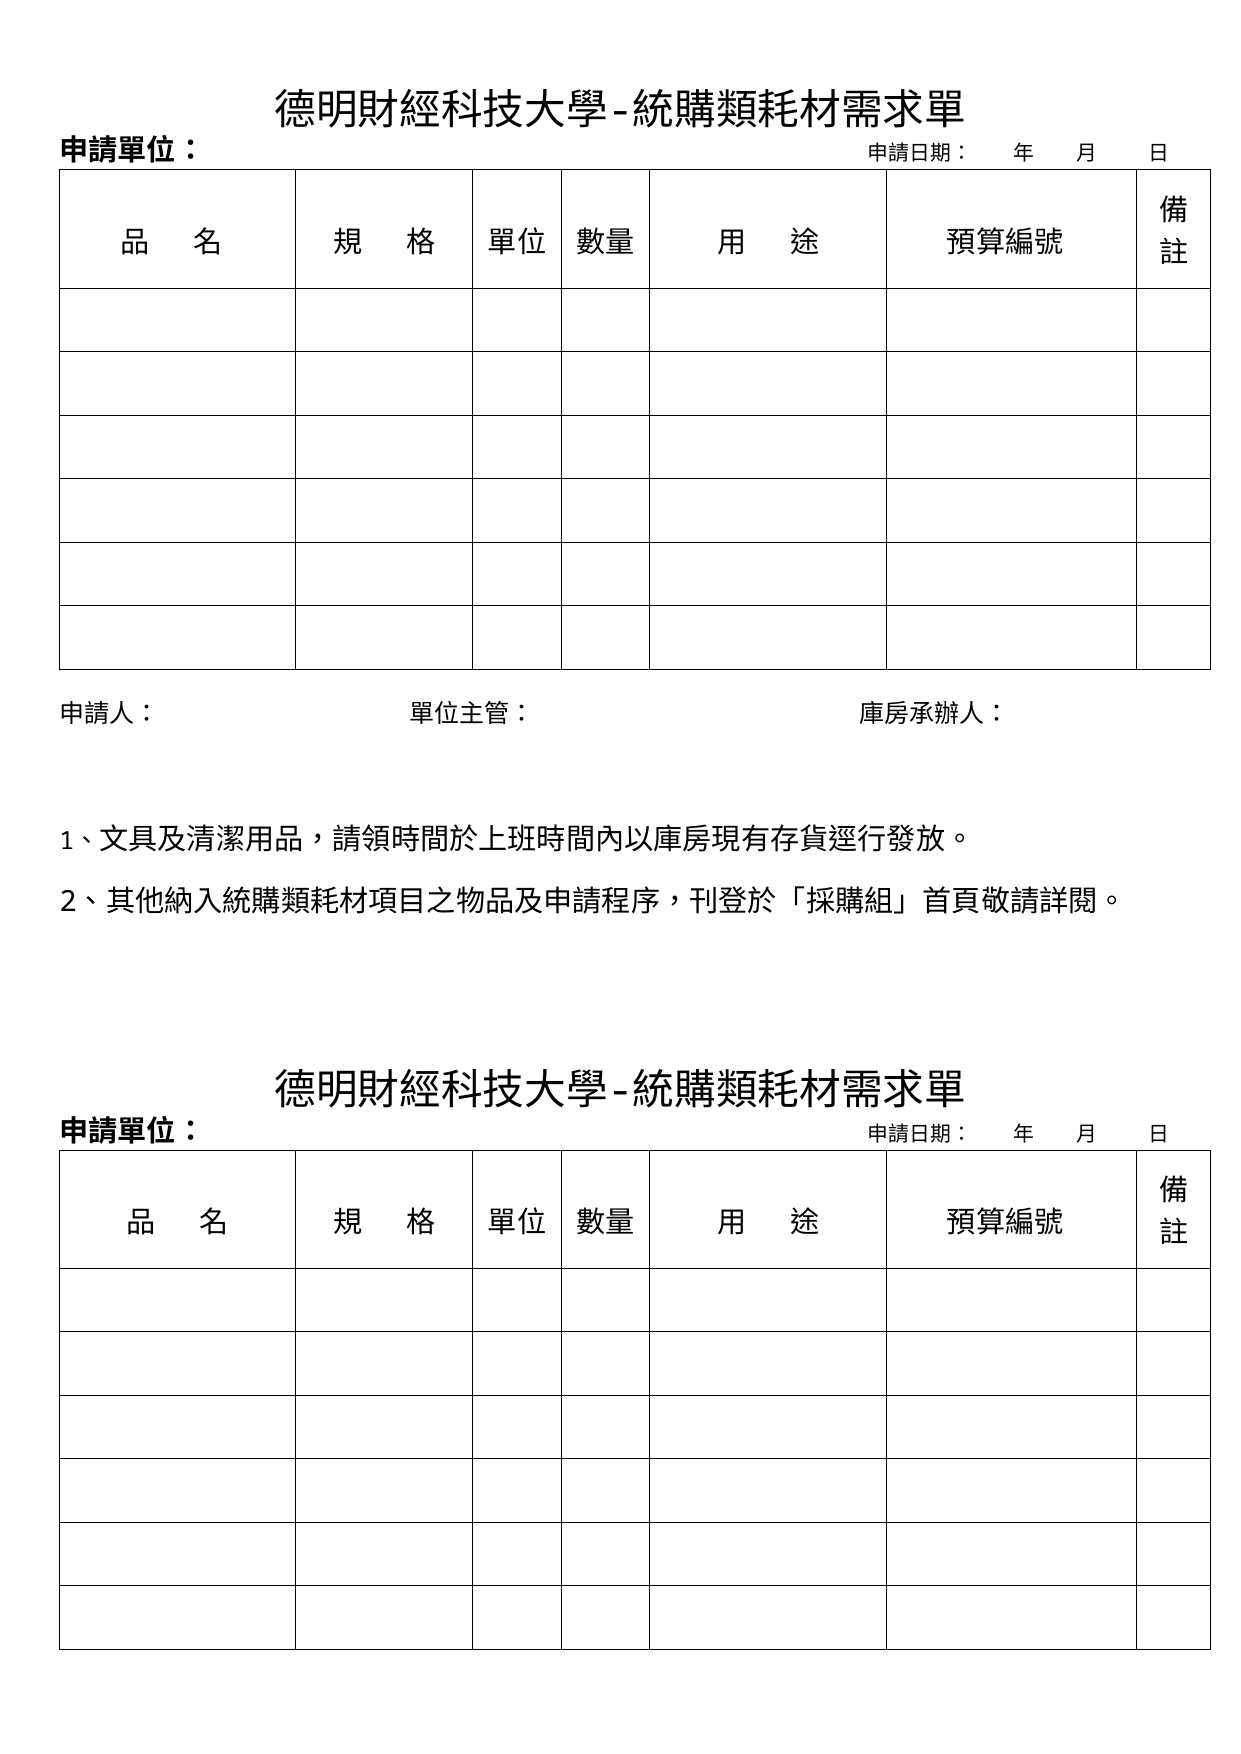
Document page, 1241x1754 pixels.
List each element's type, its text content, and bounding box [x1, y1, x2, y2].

table_cell [1137, 1523, 1210, 1585]
table_cell [60, 479, 295, 542]
table_cell [60, 1523, 295, 1585]
table_cell [1137, 1459, 1210, 1522]
table_cell [296, 543, 472, 605]
table_cell [60, 1396, 295, 1458]
table_cell [887, 1269, 1136, 1331]
table_cell [473, 289, 561, 351]
table_cell [650, 1586, 886, 1649]
table_cell [650, 289, 886, 351]
table_cell [296, 479, 472, 542]
table_cell [650, 1523, 886, 1585]
table_cell [60, 289, 295, 351]
table_cell [887, 1586, 1136, 1649]
table_cell [60, 606, 295, 669]
table_cell [296, 1269, 472, 1331]
table_cell [1137, 289, 1210, 351]
table_cell [1137, 1332, 1210, 1395]
table_header 數量 [562, 1151, 649, 1268]
table_header 品 名 [60, 170, 295, 287]
text 德明財經科技大學-統購類耗材需求單 [59, 64, 1181, 127]
table_cell [887, 1396, 1136, 1458]
table_header 單位 [473, 1151, 561, 1268]
table_header 預算編號 [887, 170, 1136, 287]
table_cell [650, 606, 886, 669]
text 2、其他納入統購類耗材項目之物品及申請程序，刊登於「採購組」首頁敬請詳閱。 [59, 857, 1181, 920]
table_cell [562, 1269, 649, 1331]
table_cell [650, 352, 886, 414]
table_cell [887, 606, 1136, 669]
table_cell [296, 1396, 472, 1458]
table_header 備 註 [1137, 1151, 1210, 1268]
table_cell [60, 543, 295, 605]
table_cell [296, 1332, 472, 1395]
table_cell [473, 479, 561, 542]
table_cell [473, 1586, 561, 1649]
table_cell [562, 543, 649, 605]
table_cell [60, 1269, 295, 1331]
table_cell [60, 1586, 295, 1649]
table_cell [296, 1523, 472, 1585]
table_cell [473, 543, 561, 605]
table_header 備 註 [1137, 170, 1210, 287]
table_cell [887, 1523, 1136, 1585]
table_cell [1137, 606, 1210, 669]
table_header 用 途 [650, 1151, 886, 1268]
table_cell [473, 606, 561, 669]
table_header 預算編號 [887, 1151, 1136, 1268]
table_header 用 途 [650, 170, 886, 287]
table_cell [650, 543, 886, 605]
table_cell [473, 1332, 561, 1395]
table_header 規 格 [296, 1151, 472, 1268]
table_cell [562, 1586, 649, 1649]
table_header 規 格 [296, 170, 472, 287]
table_cell [296, 352, 472, 414]
table_cell [473, 1459, 561, 1522]
table_cell [1137, 1269, 1210, 1331]
table_cell [562, 606, 649, 669]
table_cell [1137, 1396, 1210, 1458]
table_cell [296, 1586, 472, 1649]
table_cell [60, 416, 295, 478]
table_header 品 名 [60, 1151, 295, 1268]
table_cell [473, 416, 561, 478]
table_cell [562, 479, 649, 542]
text 申請單位： 申請日期： 年 月 日 [59, 1107, 1181, 1149]
table_cell [650, 1396, 886, 1458]
table_cell [60, 1459, 295, 1522]
table_cell [1137, 352, 1210, 414]
table_cell [296, 289, 472, 351]
table_cell [473, 1523, 561, 1585]
table_cell [1137, 543, 1210, 605]
text 申請單位： 申請日期： 年 月 日 [59, 127, 1181, 169]
table_cell [296, 416, 472, 478]
table_cell [887, 479, 1136, 542]
table_cell [296, 1459, 472, 1522]
table_cell [60, 1332, 295, 1395]
table_cell [562, 1459, 649, 1522]
text 德明財經科技大學-統購類耗材需求單 [59, 1045, 1181, 1107]
table_cell [60, 352, 295, 414]
table_cell [887, 416, 1136, 478]
table_cell [562, 289, 649, 351]
text 申請人： 單位主管： 庫房承辦人： [59, 670, 1181, 732]
table_cell [473, 1269, 561, 1331]
table_cell [650, 479, 886, 542]
table_cell [887, 1332, 1136, 1395]
table_cell [887, 543, 1136, 605]
table_cell [473, 1396, 561, 1458]
table_cell [296, 606, 472, 669]
table_cell [562, 416, 649, 478]
table_cell [562, 352, 649, 414]
table_cell [473, 352, 561, 414]
table_cell [887, 1459, 1136, 1522]
text 1、文具及清潔用品，請領時間於上班時間內以庫房現有存貨逕行發放。 [59, 795, 1181, 857]
table_cell [650, 1332, 886, 1395]
table_cell [562, 1396, 649, 1458]
table_cell [562, 1523, 649, 1585]
table_cell [1137, 479, 1210, 542]
table_cell [562, 1332, 649, 1395]
table_cell [887, 289, 1136, 351]
table_cell [887, 352, 1136, 414]
table_cell [650, 1269, 886, 1331]
table_cell [1137, 416, 1210, 478]
table_header 數量 [562, 170, 649, 287]
table_cell [650, 416, 886, 478]
table_cell [650, 1459, 886, 1522]
table_header 單位 [473, 170, 561, 287]
table_cell [1137, 1586, 1210, 1649]
